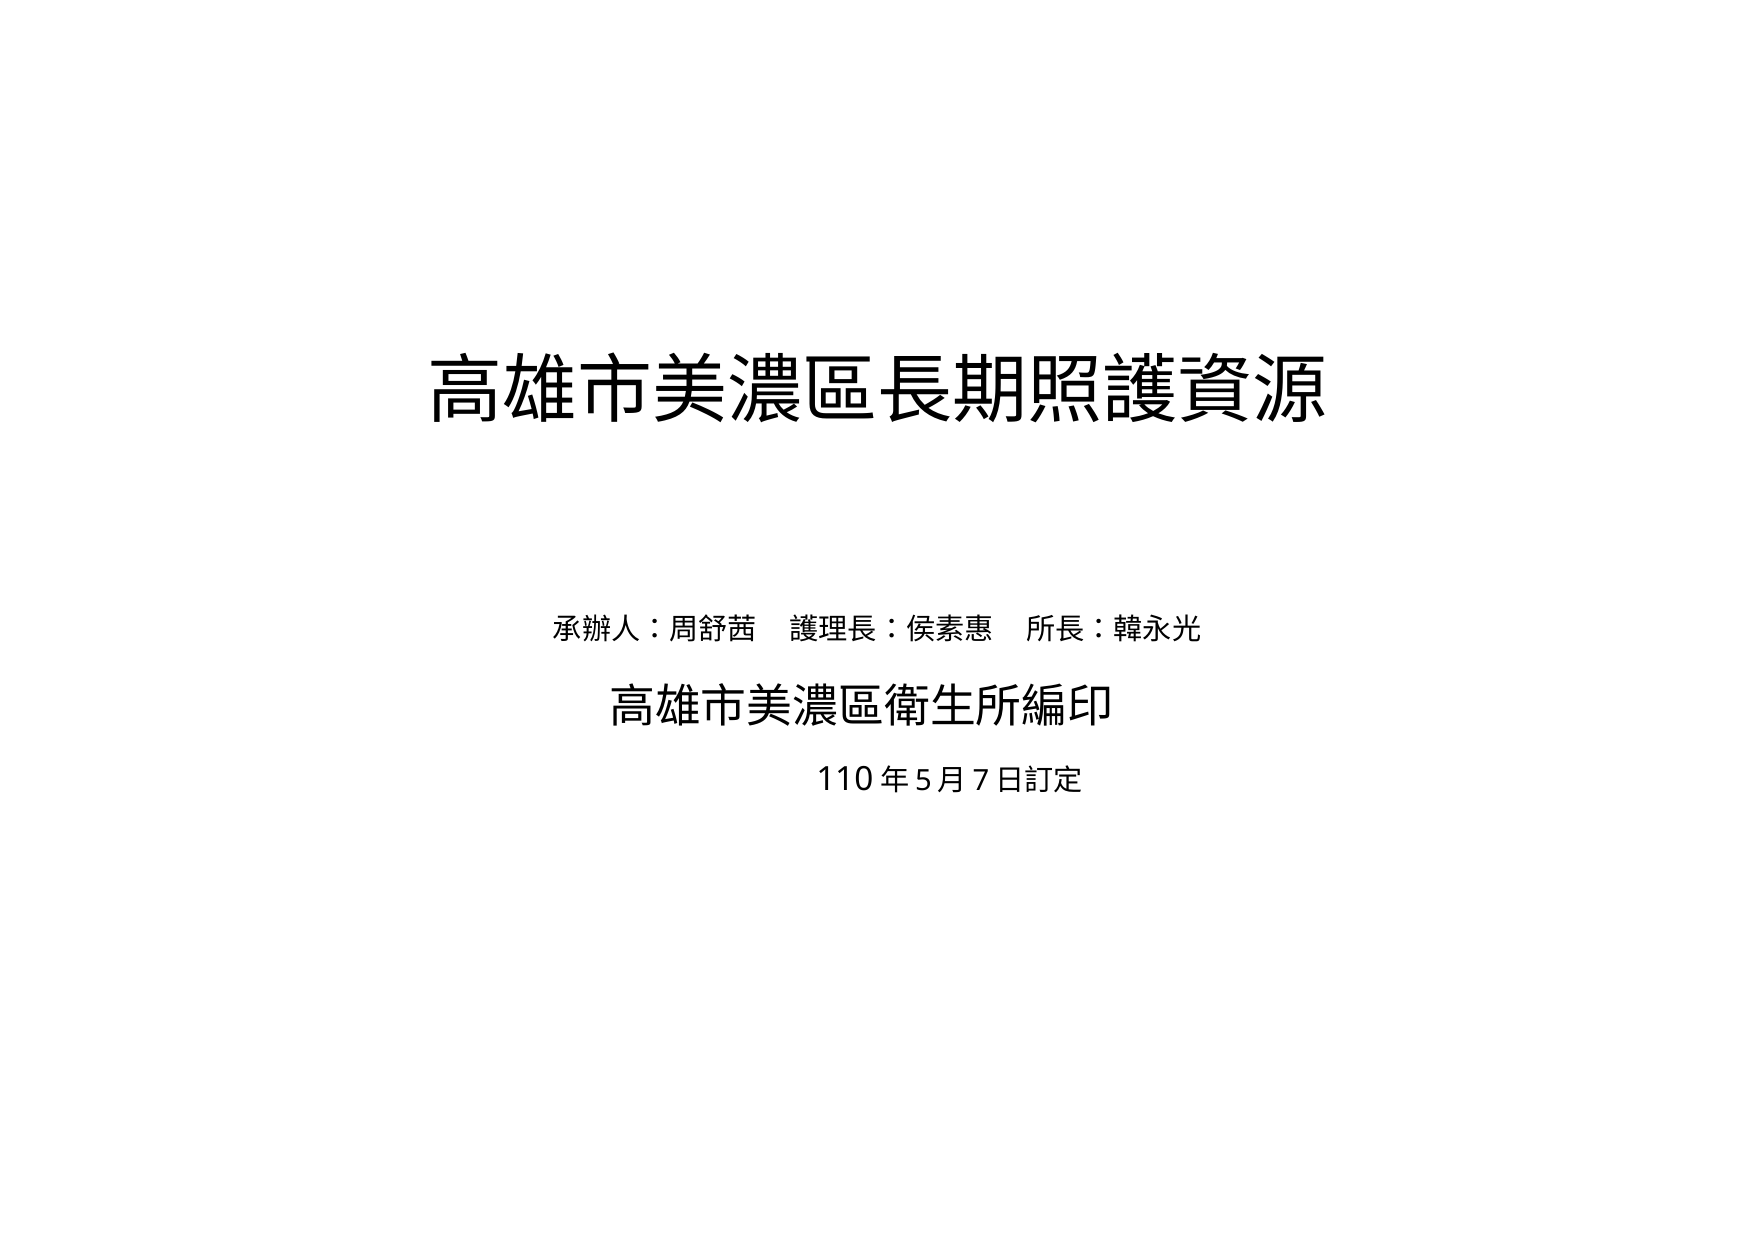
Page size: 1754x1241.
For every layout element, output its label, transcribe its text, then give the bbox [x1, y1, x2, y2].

text 高雄市美濃區長期照護資源 [118, 321, 1636, 433]
text 承辦人：周舒茜 護理長：侯素惠 所長：韓永光 [118, 583, 1636, 658]
text 高雄市美濃區衛生所編印 [118, 658, 1544, 733]
text 110年5月7日訂定 [118, 733, 1544, 808]
